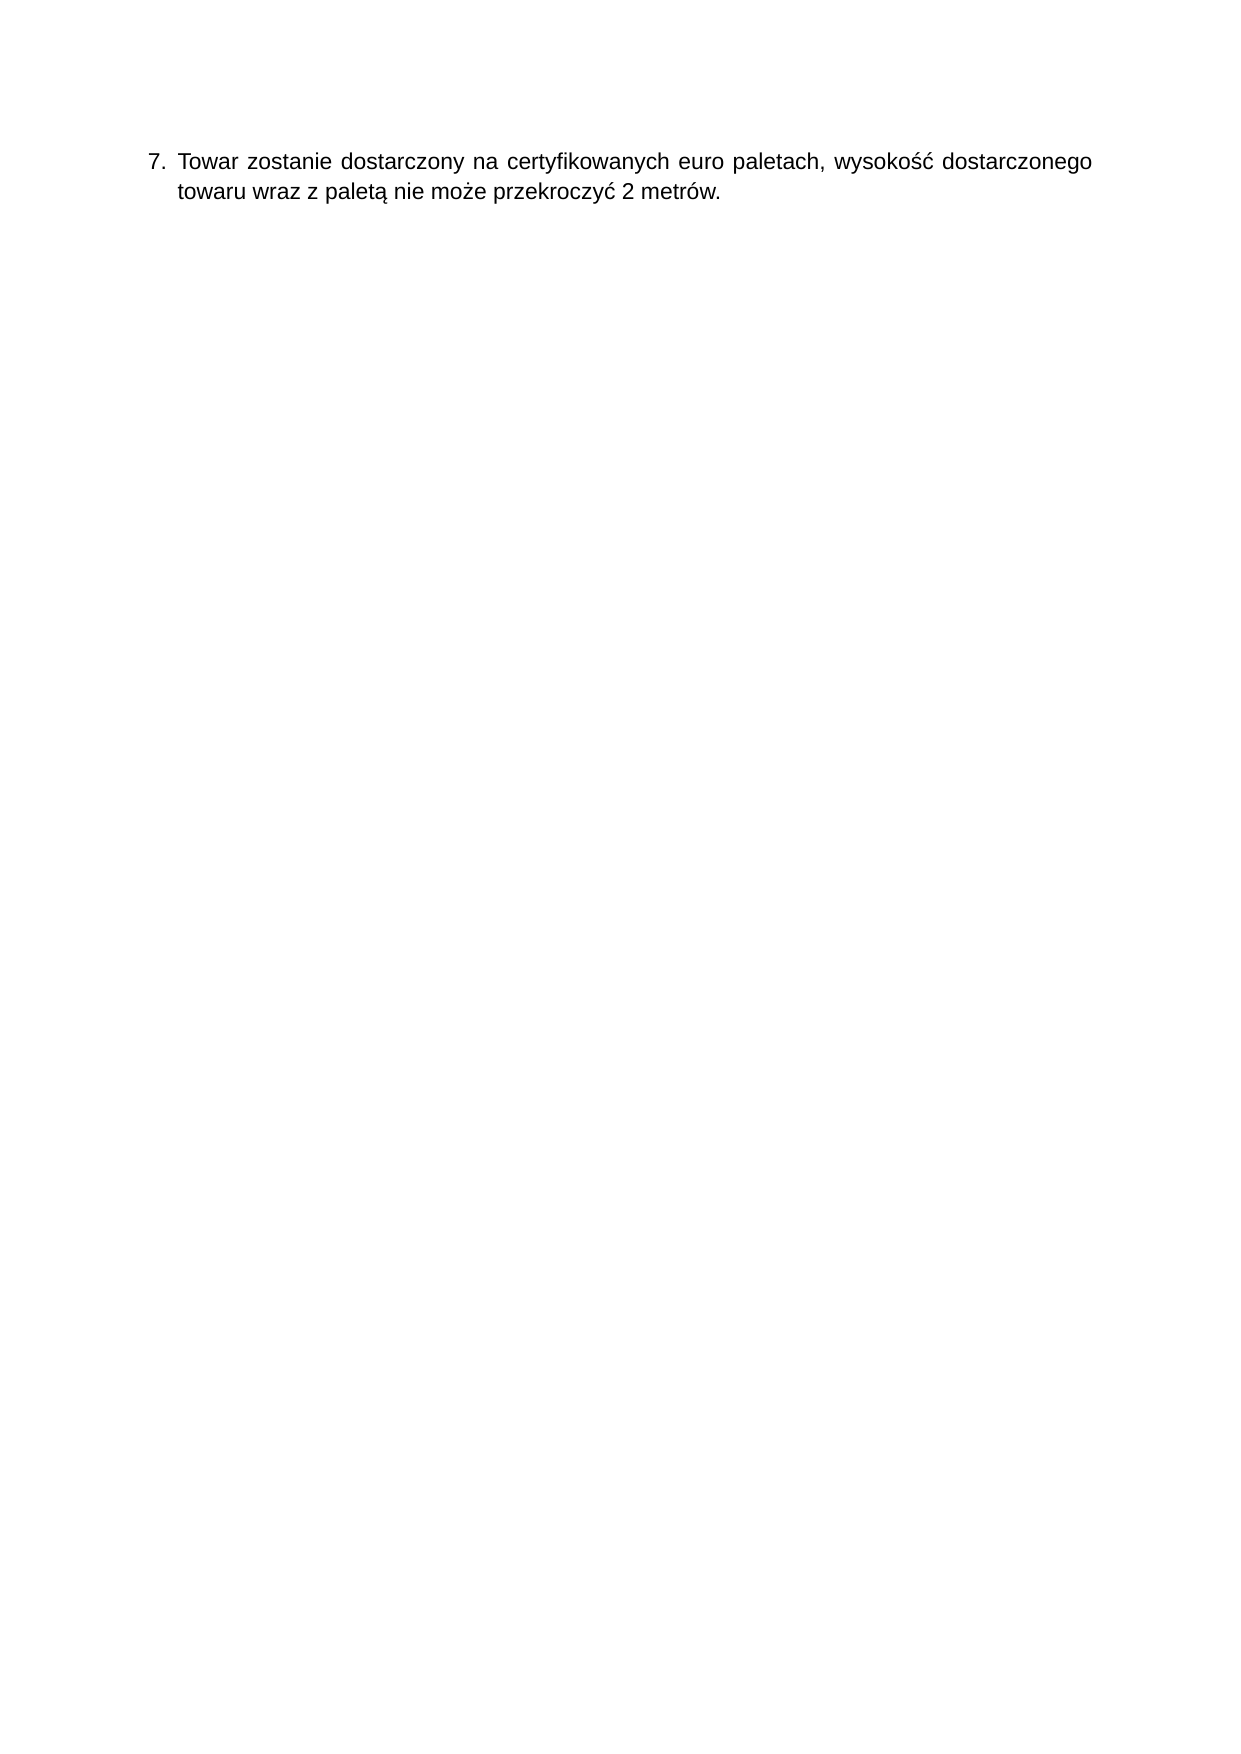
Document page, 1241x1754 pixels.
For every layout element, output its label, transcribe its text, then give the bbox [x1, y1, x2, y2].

text 7. Towar zostanie dostarczony na certyfikowanych euro paletach, wysokość dostarczonego towaru wraz z paletą nie może przekroczyć 2 metrów. [148, 148, 1093, 204]
